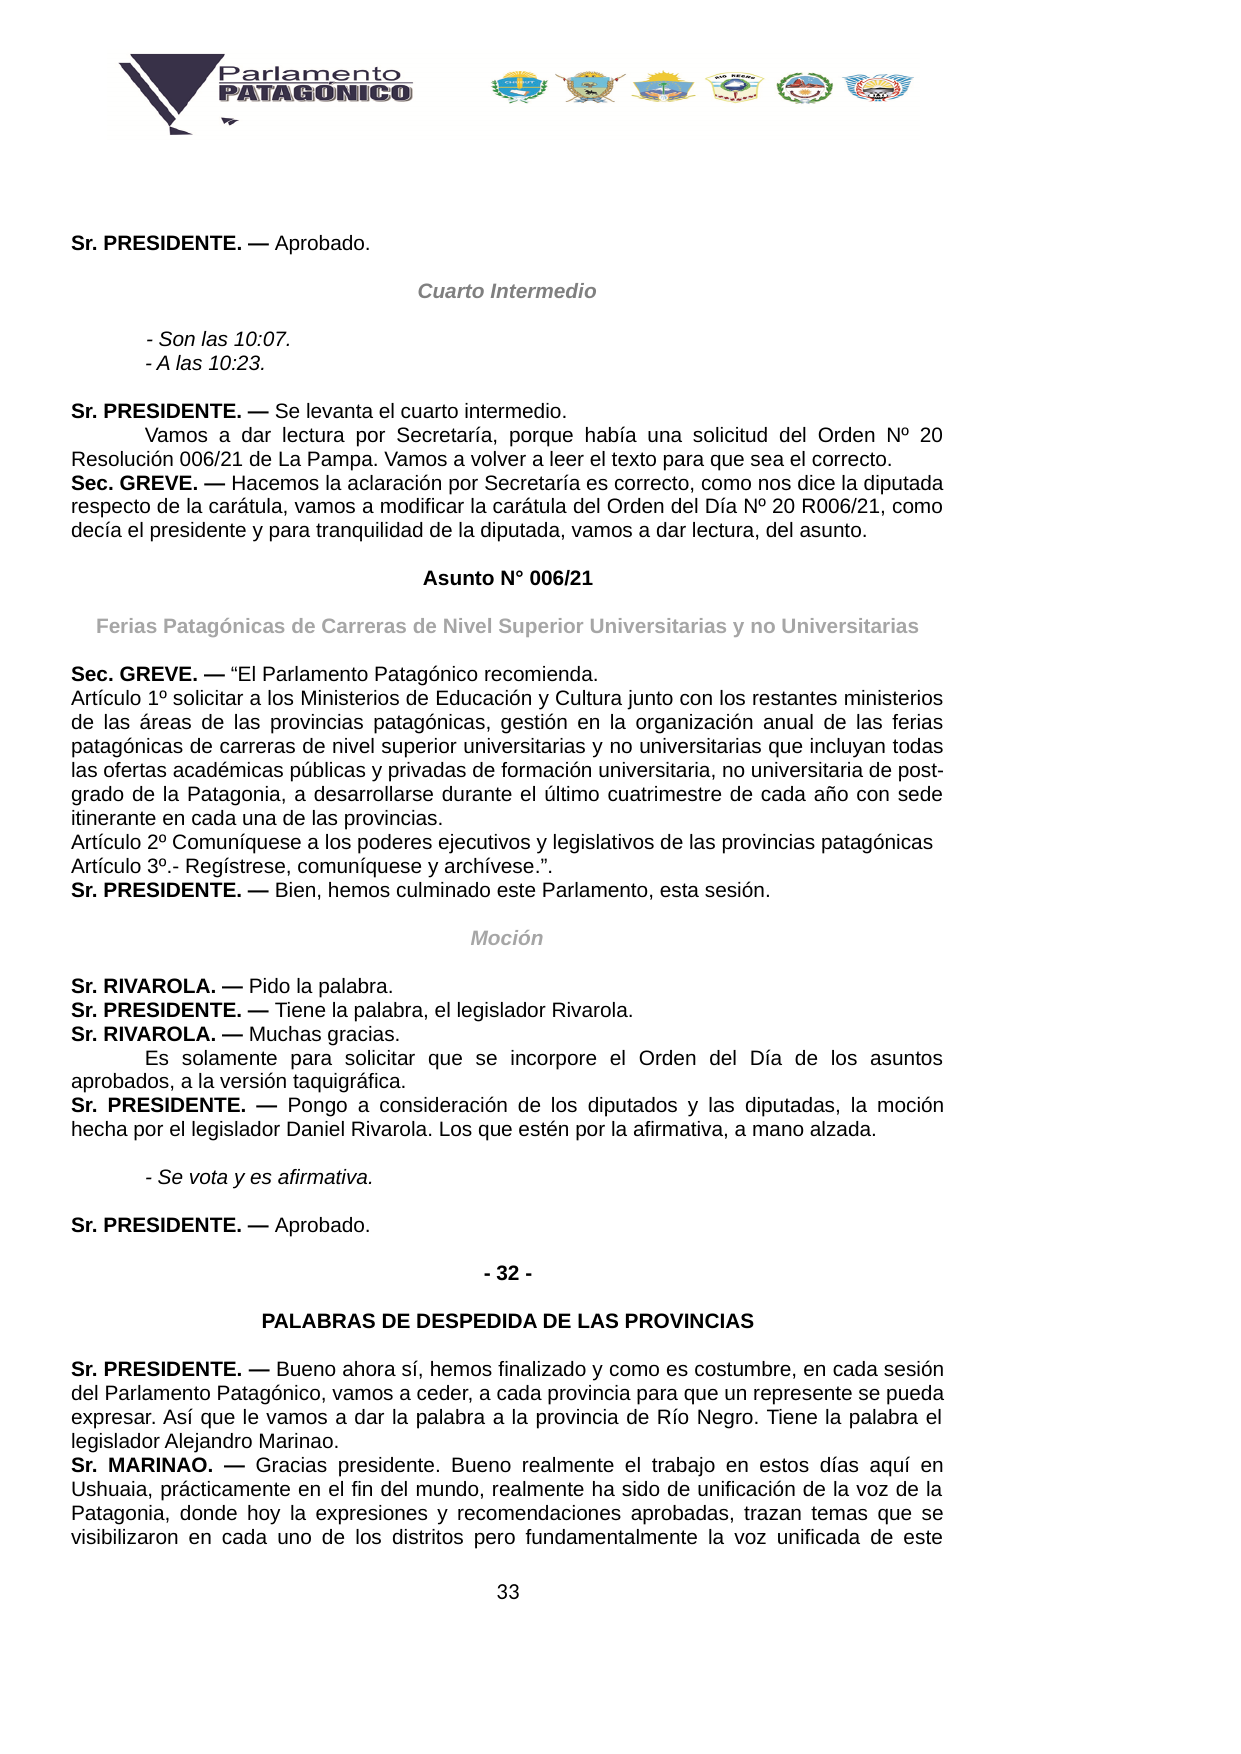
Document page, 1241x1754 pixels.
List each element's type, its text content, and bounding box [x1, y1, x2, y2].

text Sr. PRESIDENTE. — Aprobado. [71, 1213, 945, 1237]
text Sec. GREVE. — Hacemos la aclaración por Secretaría es correcto, como nos dice la diputada respecto de la carátula, vamos a modificar la carátula del Orden del Día Nº 20 R006/21, como decía el presidente y para tranquilidad de la diputada, vamos a dar lectura, del asunto. [71, 470, 945, 542]
text - A las 10:23. [71, 351, 945, 374]
text Sr. PRESIDENTE. — Bueno ahora sí, hemos finalizado y como es costumbre, en cada sesión del Parlamento Patagónico, vamos a ceder, a cada provincia para que un represente se pueda expresar. Así que le vamos a dar la palabra a la provincia de Río Negro. Tiene la palabra el legislador Alejandro Marinao. [71, 1357, 945, 1453]
text - Son las 10:07. [146, 327, 945, 351]
text Cuarto Intermedio [71, 279, 945, 303]
text Sec. GREVE. — “El Parlamento Patagónico recomienda. [71, 662, 945, 686]
text PALABRAS DE DESPEDIDA DE LAS PROVINCIAS [71, 1309, 945, 1333]
text Sr. MARINAO. — Gracias presidente. Bueno realmente el trabajo en estos días aquí en Ushuaia, prácticamente en el fin del mundo, realmente ha sido de unificación de la voz de la Patagonia, donde hoy la expresiones y recomendaciones aprobadas, trazan temas que se visibilizaron en cada uno de los distritos pero fundamentalmente la voz unificada de este [71, 1453, 945, 1548]
text Sr. RIVAROLA. — Pido la palabra. [71, 973, 945, 997]
text Artículo 2º Comuníquese a los poderes ejecutivos y legislativos de las provincias patagónicas [71, 830, 945, 854]
text - 32 - [71, 1261, 945, 1285]
text Sr. RIVAROLA. — Muchas gracias. [71, 1021, 945, 1045]
text Sr. PRESIDENTE. — Pongo a consideración de los diputados y las diputadas, la moción hecha por el legislador Daniel Rivarola. Los que estén por la afirmativa, a mano alzada. [71, 1093, 945, 1141]
text Sr. PRESIDENTE. — Tiene la palabra, el legislador Rivarola. [71, 997, 945, 1021]
text Artículo 1º solicitar a los Ministerios de Educación y Cultura junto con los restantes ministerios de las áreas de las provincias patagónicas, gestión en la organización anual de las ferias patagónicas de carreras de nivel superior universitarias y no universitarias que incluyan todas las ofertas académicas públicas y privadas de formación universitaria, no universitaria de post-grado de la Patagonia, a desarrollarse durante el último cuatrimestre de cada año con sede itinerante en cada una de las provincias. [71, 686, 945, 830]
text Sr. PRESIDENTE. — Aprobado. [71, 231, 945, 255]
text Es solamente para solicitar que se incorpore el Orden del Día de los asuntos aprobados, a la versión taquigráfica. [71, 1045, 945, 1093]
text Ferias Patagónicas de Carreras de Nivel Superior Universitarias y no Universitarias [71, 614, 945, 638]
text Sr. PRESIDENTE. — Bien, hemos culminado este Parlamento, esta sesión. [71, 878, 945, 902]
text - Se vota y es afirmativa. [71, 1165, 945, 1189]
text Vamos a dar lectura por Secretaría, porque había una solicitud del Orden Nº 20 Resolución 006/21 de La Pampa. Vamos a volver a leer el texto para que sea el correcto. [71, 422, 945, 470]
text Asunto N° 006/21 [71, 566, 945, 590]
text Sr. PRESIDENTE. — Se levanta el cuarto intermedio. [71, 398, 945, 422]
text Moción [71, 926, 945, 949]
text Artículo 3º.- Regístrese, comuníquese y archívese.”. [71, 854, 945, 878]
